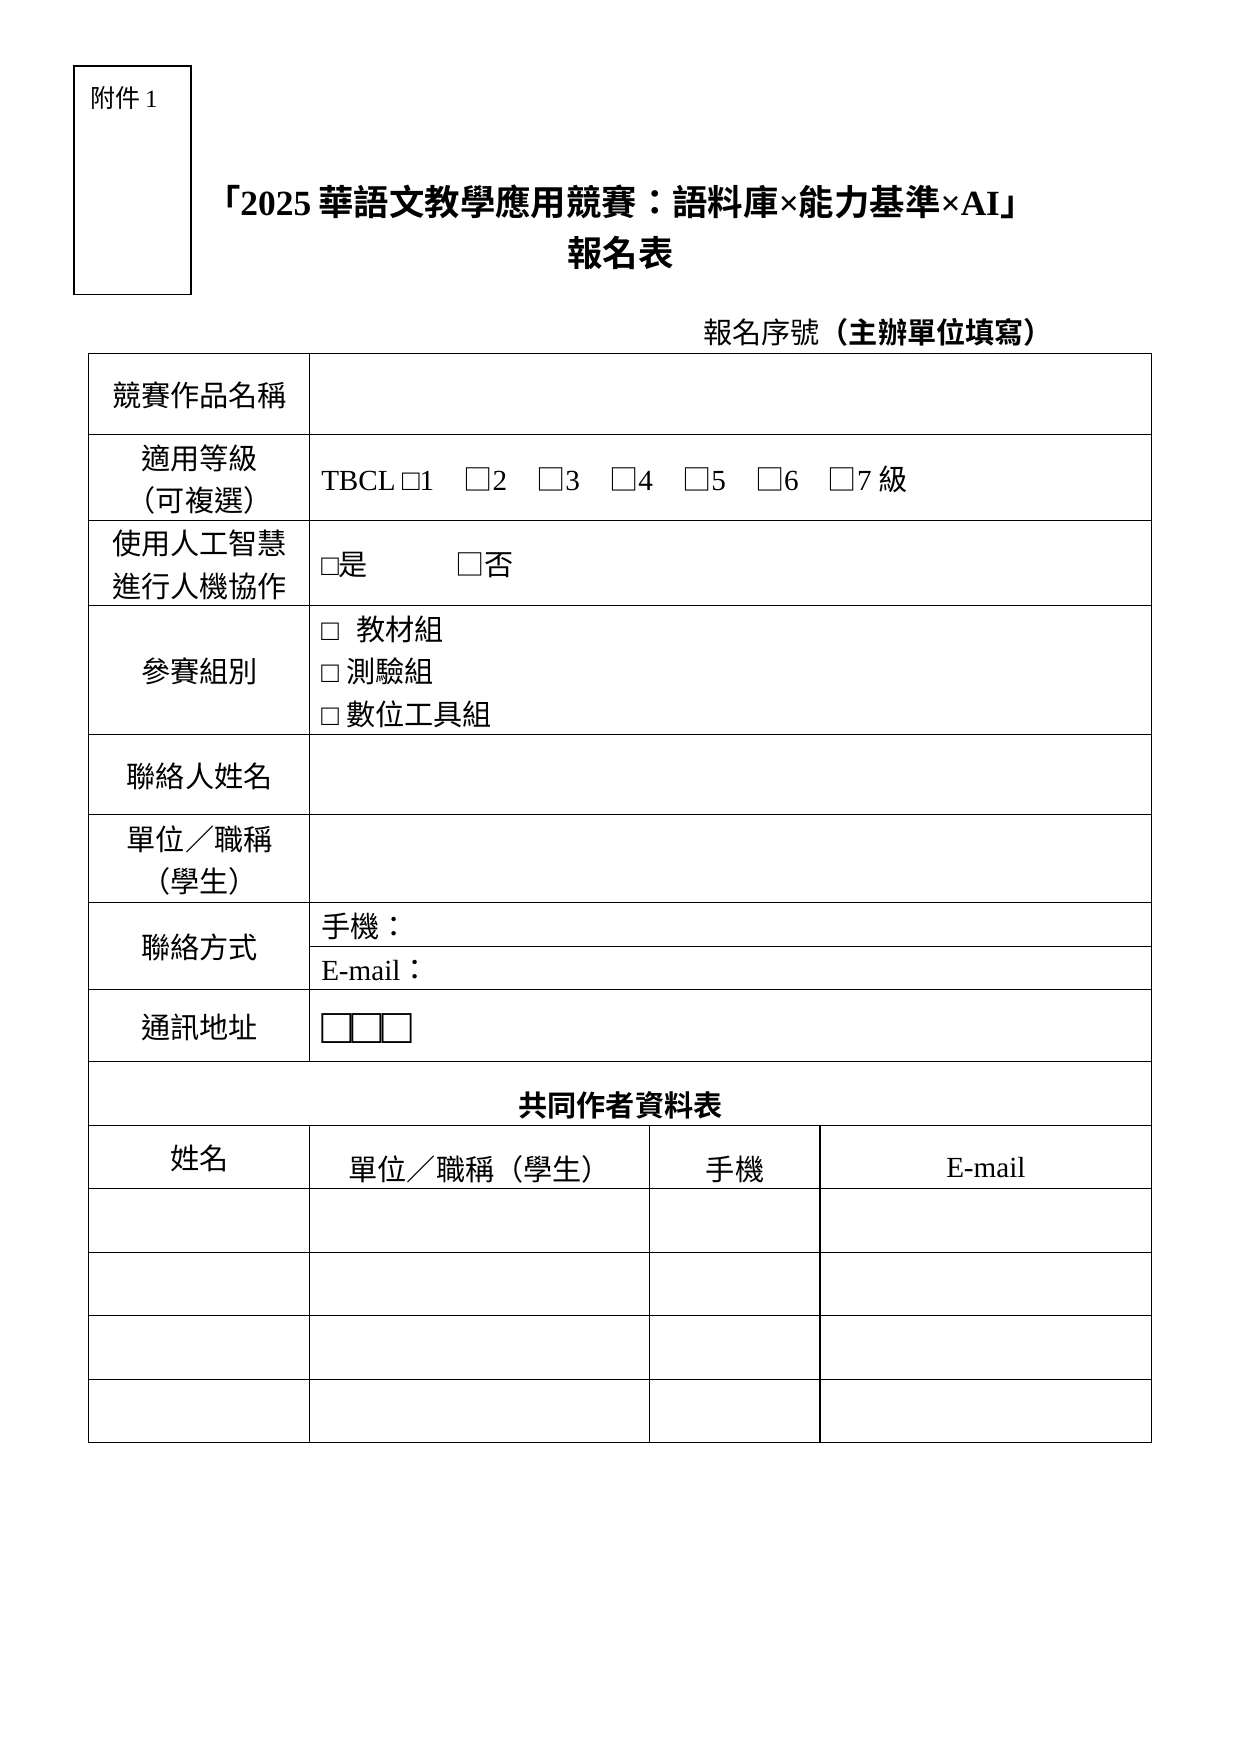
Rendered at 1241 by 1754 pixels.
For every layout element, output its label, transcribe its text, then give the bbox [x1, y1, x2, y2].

text [75, 67, 190, 294]
table_cell 通訊地址 [89, 990, 309, 1061]
table_cell □ 教材組 □ 測驗組 □ 數位工具組 [310, 606, 1151, 734]
table_cell [310, 1189, 649, 1252]
table_cell [310, 1380, 649, 1442]
table_cell 聯絡方式 [89, 903, 309, 989]
table_cell 聯絡人姓名 [89, 735, 309, 814]
table_cell [650, 1316, 819, 1379]
table_cell [310, 735, 1151, 814]
table_cell 手機 [650, 1126, 819, 1188]
table_cell 適用等級 （可複選） [89, 435, 309, 520]
table_cell □□□ [310, 990, 1151, 1061]
table_cell [310, 815, 1151, 902]
table_cell [89, 1380, 309, 1442]
text 「2025華語文教學應用競賽：語料庫×能力基準×AI」 [192, 174, 1053, 225]
table_cell [89, 1316, 309, 1379]
table_cell 共同作者資料表 [89, 1062, 1151, 1124]
table_cell [821, 1380, 1151, 1442]
table_cell [310, 1316, 649, 1379]
table_header 競賽作品名稱 [89, 354, 309, 434]
table_header [310, 354, 1151, 434]
table_cell [89, 1189, 309, 1252]
table_cell [310, 1253, 649, 1315]
table_cell [650, 1189, 819, 1252]
table_cell [821, 1253, 1151, 1315]
table_cell E-mail： [310, 947, 1151, 989]
table_cell □是 □否 [310, 521, 1151, 605]
table_cell 使用人工智慧進行人機協作 [89, 521, 309, 605]
table_cell [650, 1380, 819, 1442]
table_cell [821, 1189, 1151, 1252]
text 報名表 [192, 225, 1053, 277]
table_cell E-mail [821, 1126, 1151, 1188]
table_cell [89, 1253, 309, 1315]
table_cell 參賽組別 [89, 606, 309, 734]
table_cell [650, 1253, 819, 1315]
table_cell [821, 1316, 1151, 1379]
table_cell TBCL □1 □2 □3 □4 □5 □6 □7 級 [310, 435, 1151, 520]
table_cell 姓名 [89, 1126, 309, 1188]
text 報名序號（主辦單位填寫） [187, 310, 1053, 352]
text 附件1 [90, 74, 175, 116]
table_cell 單位／職稱（學生） [89, 815, 309, 902]
table_cell 手機： [310, 903, 1151, 946]
table_cell 單位／職稱（學生） [310, 1126, 649, 1188]
